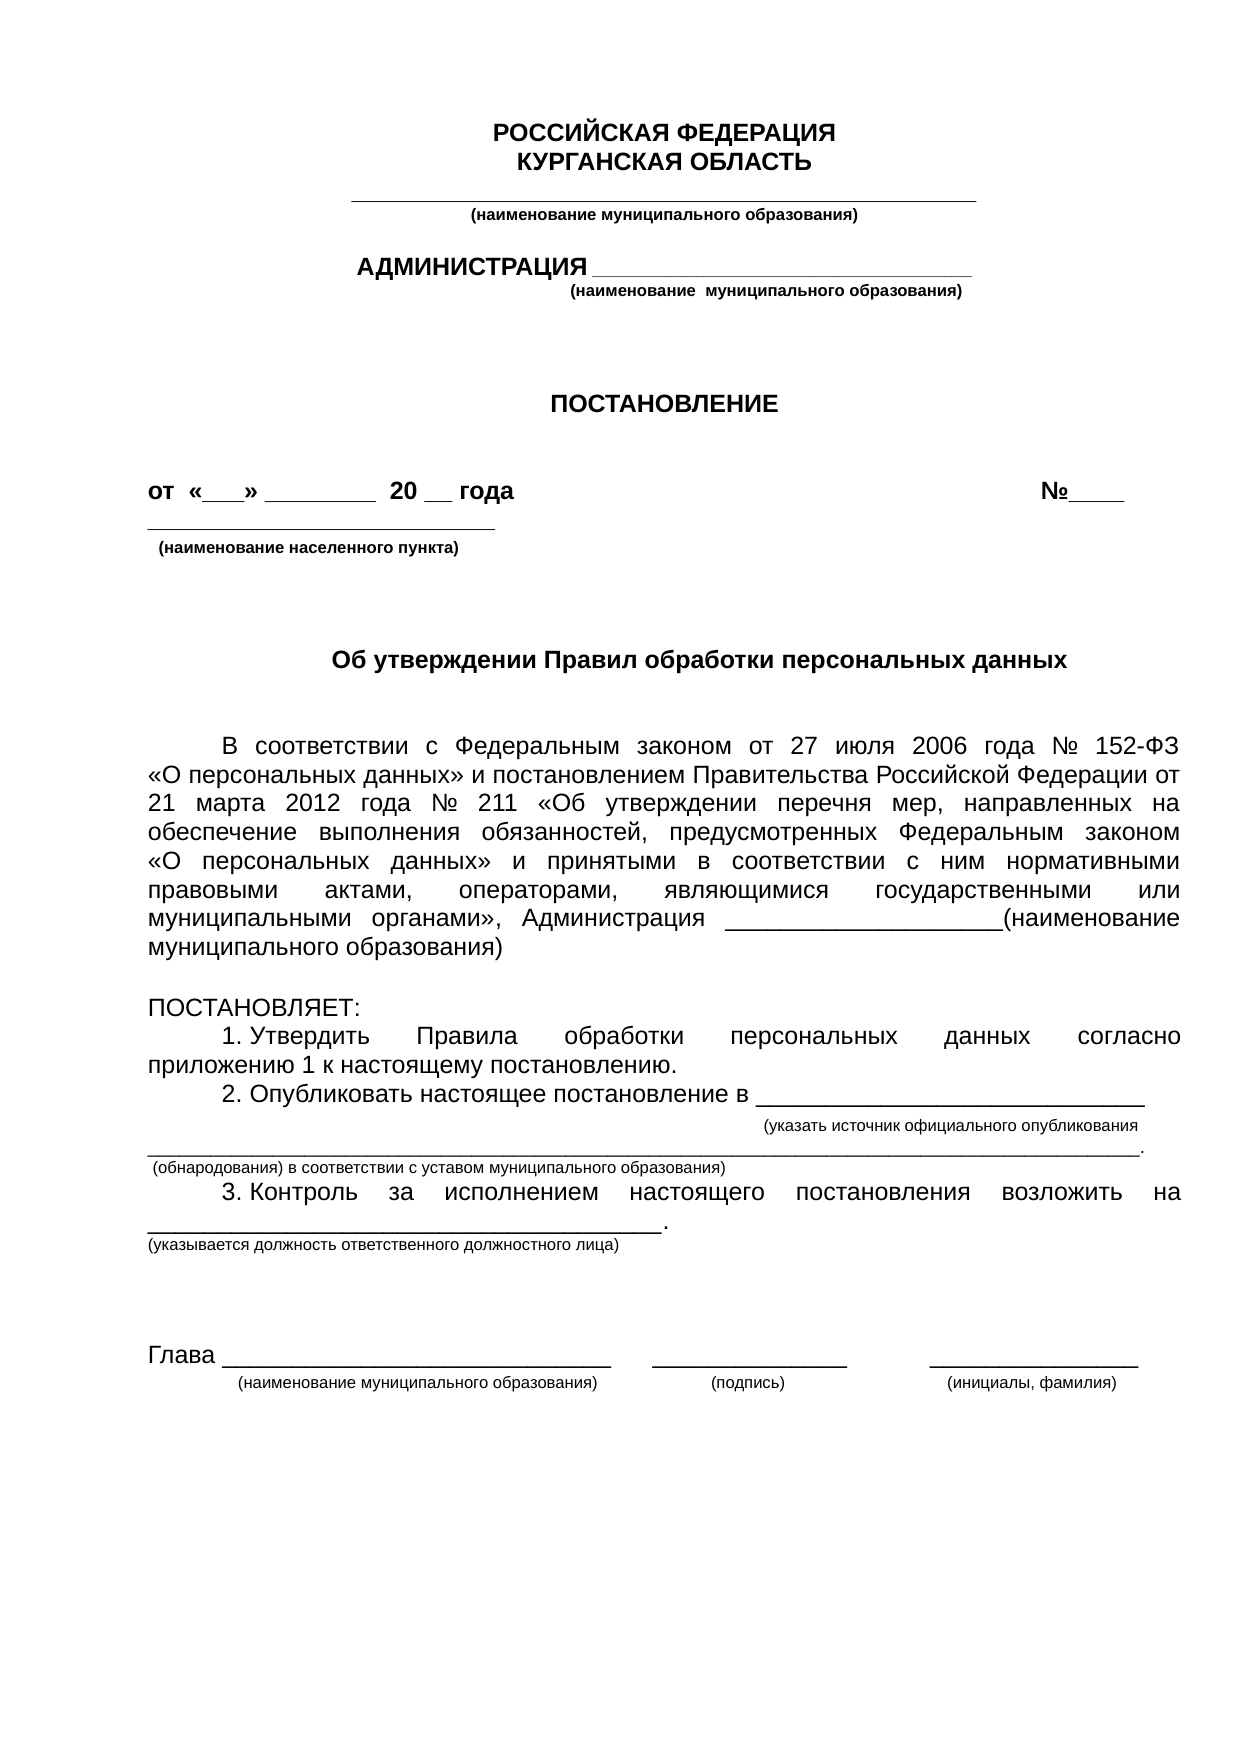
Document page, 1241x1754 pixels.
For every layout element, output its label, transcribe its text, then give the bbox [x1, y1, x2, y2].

text (наименование населенного пункта) [148, 533, 1181, 558]
text 2. Опубликовать настоящее постановление в ____________________________ [148, 1079, 1181, 1107]
text (указать источник официального опубликования [148, 1107, 1181, 1136]
title от «___» ________ 20 __ года №____ [148, 476, 1181, 504]
title РОССИЙСКАЯ ФЕДЕРАЦИЯ [148, 118, 1181, 147]
text _____________________________________________ [148, 176, 1181, 204]
text (наименование муниципального образования) [148, 281, 1181, 300]
title КУРГАНСКАЯ ОБЛАСТЬ [148, 147, 1181, 176]
text 3. Контроль за исполнением настоящего постановления возложить на _____________________________________. [148, 1177, 1181, 1234]
text АДМИНИСТРАЦИЯ _________________________________________ [148, 252, 1181, 281]
text 1. Утвердить Правила обработки персональных данных согласно приложению 1 к настоящему постановлению. [148, 1021, 1181, 1079]
text (обнародования) в соответствии с уставом муниципального образования) [148, 1158, 1181, 1177]
text _______________________________________________________________________________________________. [148, 1136, 1181, 1158]
text Об утверждении Правил обработки персональных данных [148, 644, 1181, 673]
text В соответствии с Федеральным законом от 27 июля 2006 года № 152-ФЗ «О персональных данных» и постановлением Правительства Российской Федерации от 21 марта 2012 года № 211 «Об утверждении перечня мер, направленных на обеспечение выполнения обязанностей, предусмотренных Федеральным законом «О персональных данных» и принятыми в соответствии с ним нормативными правовыми актами, операторами, являющимися государственными или муниципальными органами», Администрация ____________________(наименование муниципального образования) [148, 731, 1181, 961]
title _________________________ [148, 504, 1181, 533]
text (указывается должность ответственного должностного лица) [148, 1234, 1181, 1254]
title ПОСТАНОВЛЕНИЕ [148, 389, 1181, 418]
text ПОСТАНОВЛЯЕТ: [148, 992, 1181, 1021]
text (наименование муниципального образования) [148, 204, 1181, 223]
text Глава ____________________________ ______________ _______________ [148, 1340, 1181, 1369]
text (наименование муниципального образования) (подпись) (инициалы, фамилия) [148, 1369, 1181, 1393]
